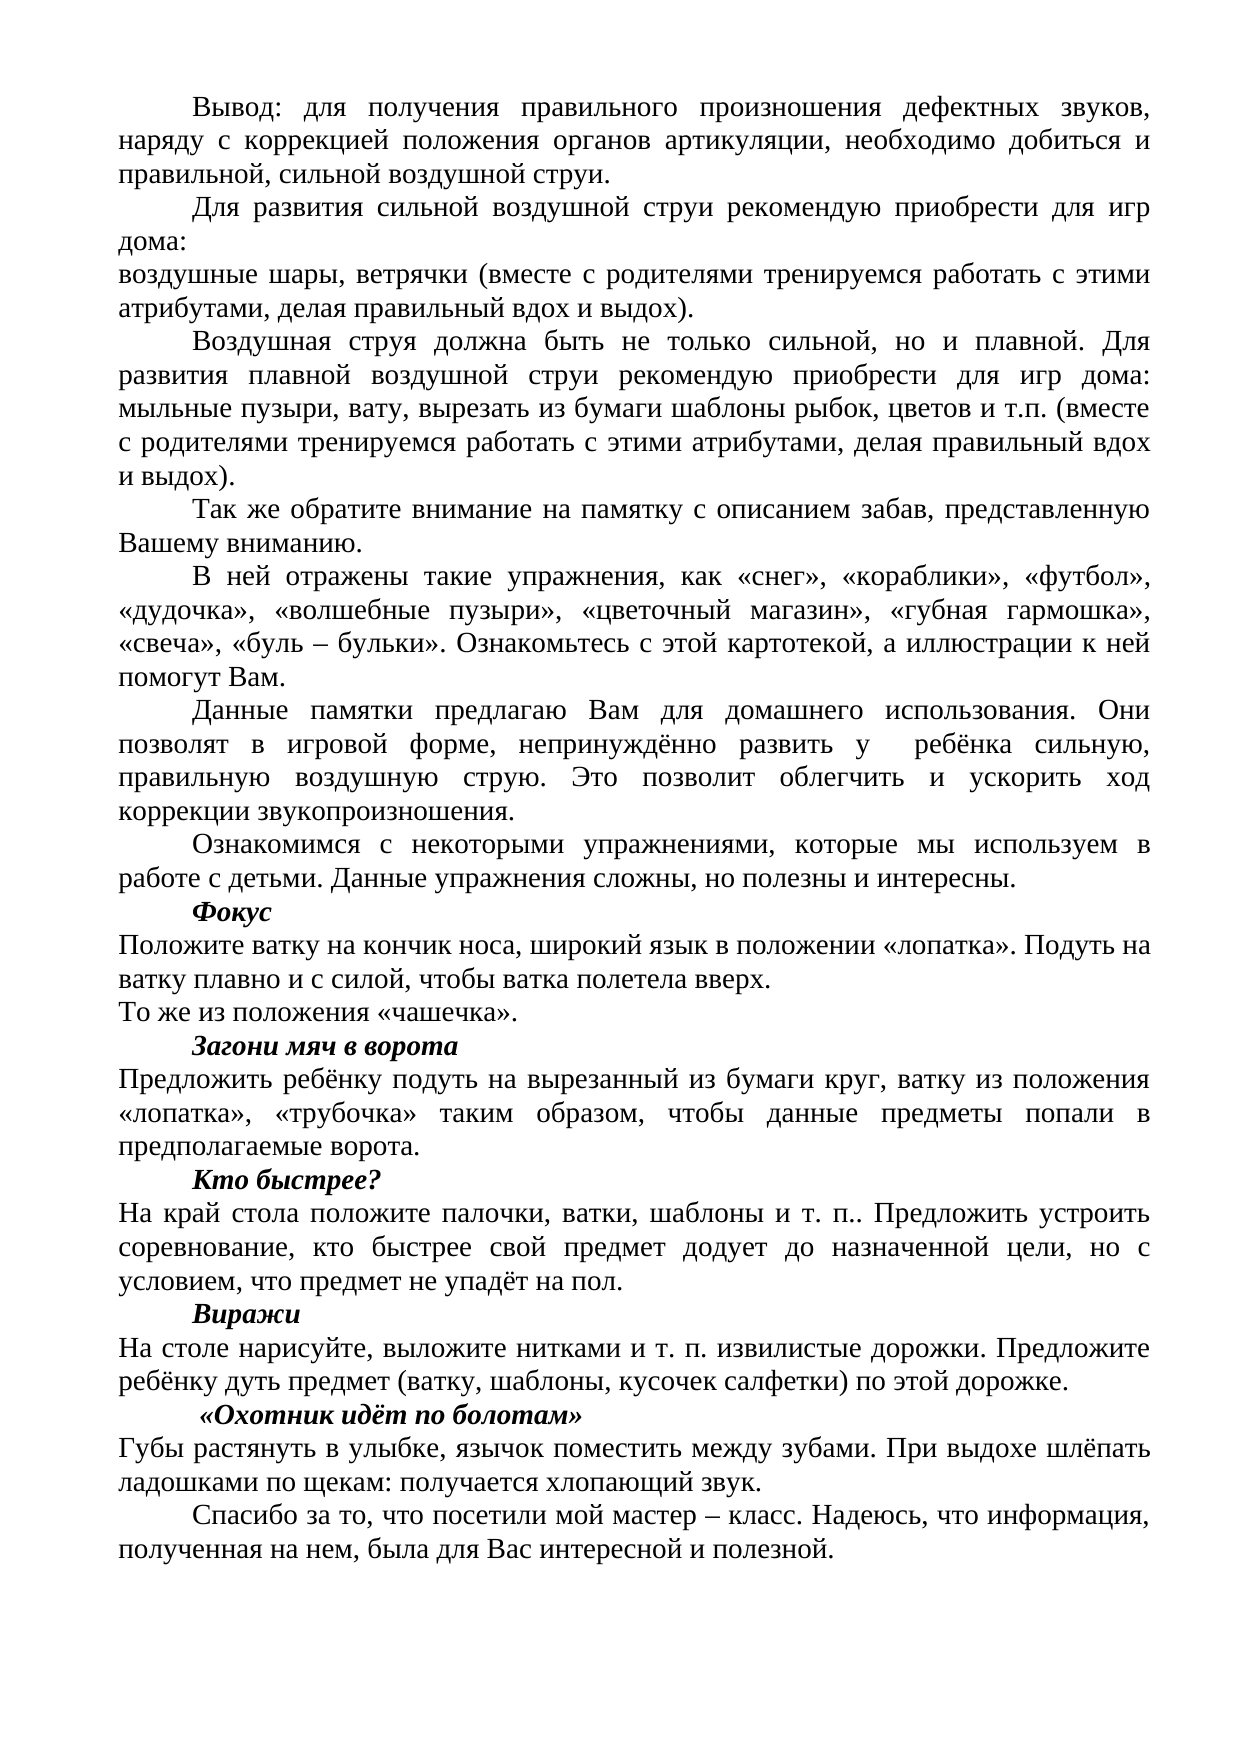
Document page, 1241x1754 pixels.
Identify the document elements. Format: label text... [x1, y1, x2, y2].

text Данные памятки предлагаю Вам для домашнего использования. Они позволят в игровой форме, непринуждённо развить у ребёнка сильную, правильную воздушную струю. Это позволит облегчить и ускорить ход коррекции звукопроизношения. [118, 692, 1152, 827]
text На край стола положите палочки, ватки, шаблоны и т. п.. Предложить устроить соревнование, кто быстрее свой предмет додует до назначенной цели, но с условием, что предмет не упадёт на пол. [118, 1196, 1152, 1296]
text Фокус [118, 894, 1152, 927]
text В ней отражены такие упражнения, как «снег», «кораблики», «футбол», «дудочка», «волшебные пузыри», «цветочный магазин», «губная гармошка», «свеча», «буль – бульки». Ознакомьтесь с этой картотекой, а иллюстрации к ней помогут Вам. [118, 558, 1152, 692]
text Загони мяч в ворота [118, 1028, 1152, 1061]
text «Охотник идёт по болотам» [118, 1397, 1152, 1430]
text Ознакомимся с некоторыми упражнениями, которые мы используем в работе с детьми. Данные упражнения сложны, но полезны и интересны. [118, 827, 1152, 894]
text Предложить ребёнку подуть на вырезанный из бумаги круг, ватку из положения «лопатка», «трубочка» таким образом, чтобы данные предметы попали в предполагаемые ворота. [118, 1061, 1152, 1162]
text Так же обратите внимание на памятку с описанием забав, представленную Вашему вниманию. [118, 491, 1152, 558]
text Положите ватку на кончик носа, широкий язык в положении «лопатка». Подуть на ватку плавно и с силой, чтобы ватка полетела вверх. [118, 927, 1152, 994]
text Губы растянуть в улыбке, язычок поместить между зубами. При выдохе шлёпать ладошками по щекам: получается хлопающий звук. [118, 1430, 1152, 1497]
text Виражи [118, 1296, 1152, 1330]
text Кто быстрее? [118, 1162, 1152, 1196]
text То же из положения «чашечка». [118, 994, 1152, 1028]
text Для развития сильной воздушной струи рекомендую приобрести для игр дома: [118, 189, 1152, 256]
text Вывод: для получения правильного произношения дефектных звуков, наряду с коррекцией положения органов артикуляции, необходимо добиться и правильной, сильной воздушной струи. [118, 89, 1152, 189]
text Воздушная струя должна быть не только сильной, но и плавной. Для развития плавной воздушной струи рекомендую приобрести для игр дома: мыльные пузыри, вату, вырезать из бумаги шаблоны рыбок, цветов и т.п. (вместе с родителями тренируемся работать с этими атрибутами, делая правильный вдох и выдох). [118, 323, 1152, 491]
text воздушные шары, ветрячки (вместе с родителями тренируемся работать с этими атрибутами, делая правильный вдох и выдох). [118, 256, 1152, 323]
text На столе нарисуйте, выложите нитками и т. п. извилистые дорожки. Предложите ребёнку дуть предмет (ватку, шаблоны, кусочек салфетки) по этой дорожке. [118, 1330, 1152, 1397]
text Спасибо за то, что посетили мой мастер – класс. Надеюсь, что информация, полученная на нем, была для Вас интересной и полезной. [118, 1497, 1152, 1564]
